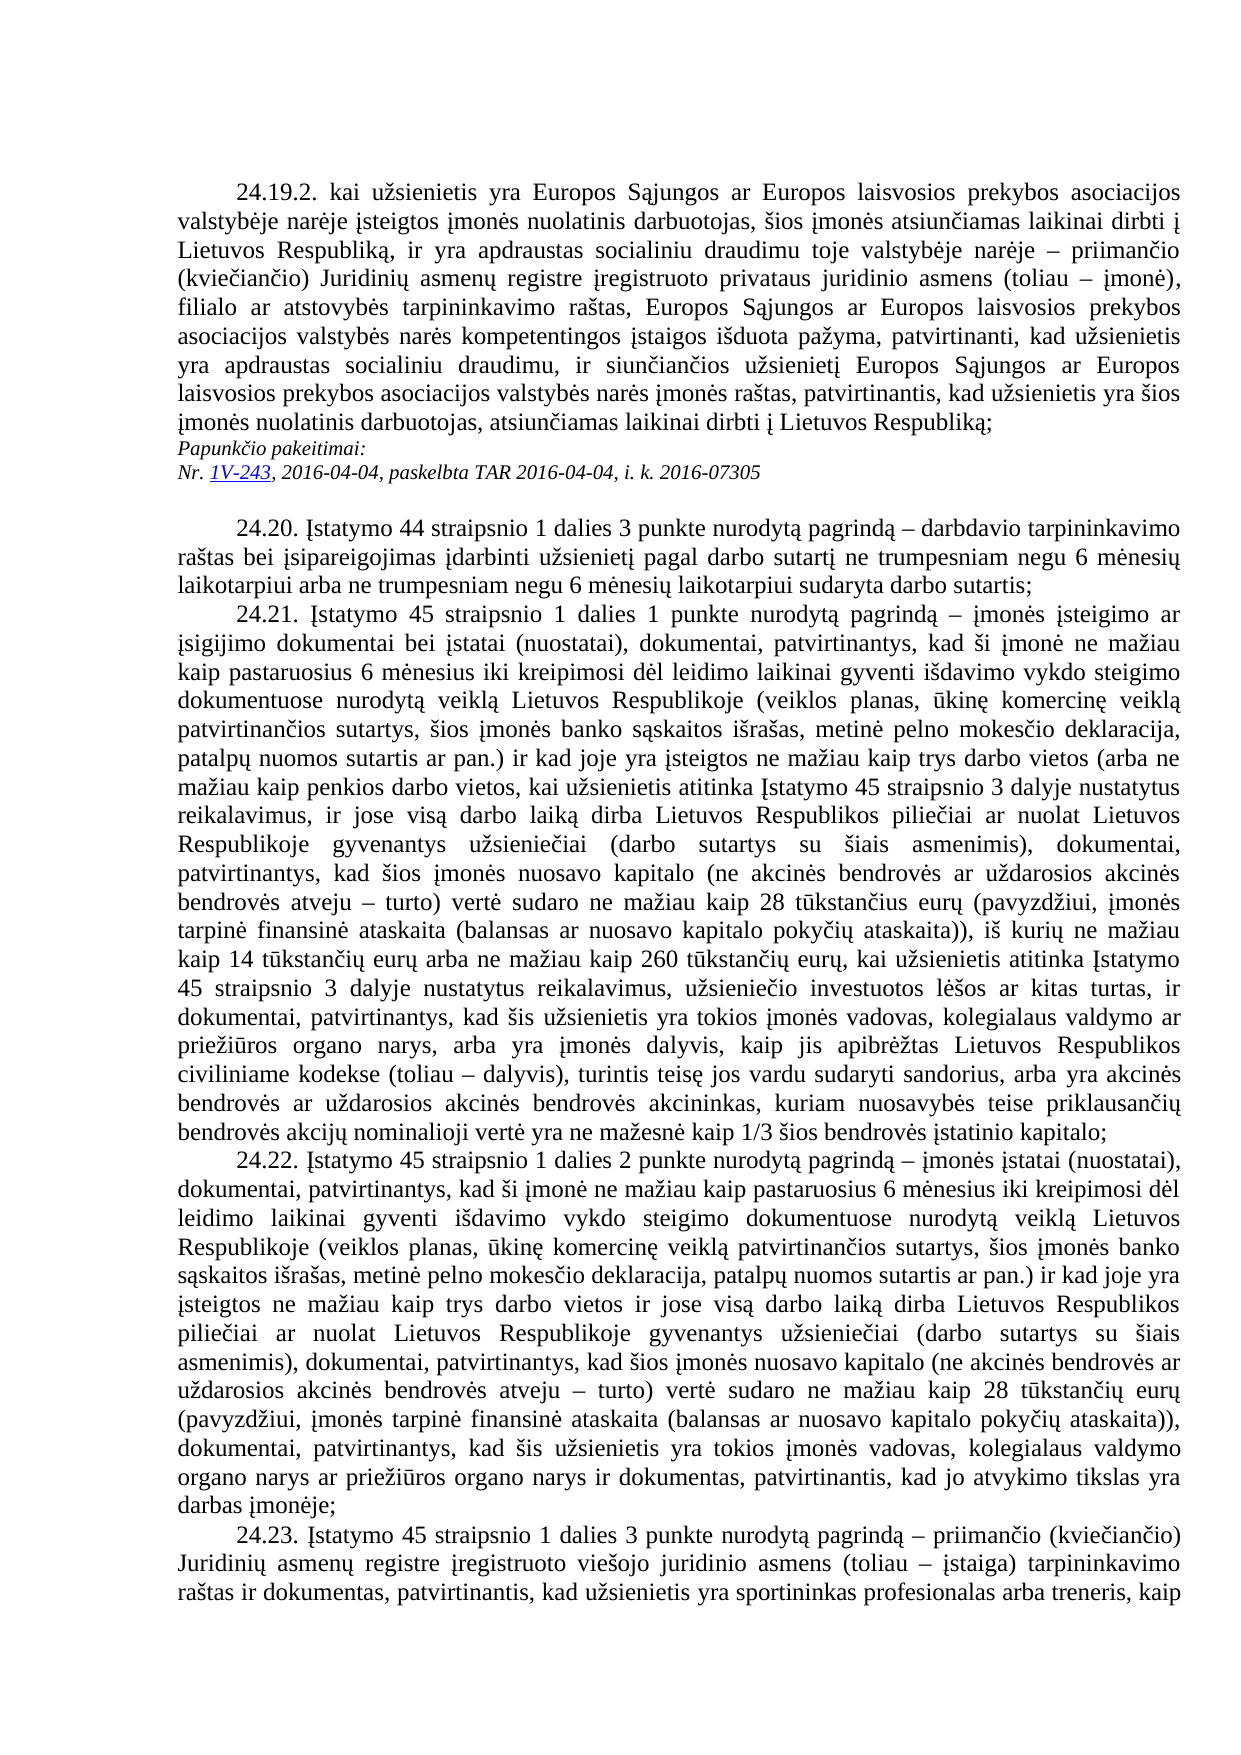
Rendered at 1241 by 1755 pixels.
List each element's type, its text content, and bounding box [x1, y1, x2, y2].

text 24.23. Įstatymo 45 straipsnio 1 dalies 3 punkte nurodytą pagrindą – priimančio (kviečiančio) Juridinių asmenų registre įregistruoto viešojo juridinio asmens (toliau – įstaiga) tarpininkavimo raštas ir dokumentas, patvirtinantis, kad užsienietis yra sportininkas profesionalas arba treneris, kaip [177, 1520, 1181, 1606]
text Papunkčio pakeitimai: [177, 436, 1181, 460]
text 24.19.2. kai užsienietis yra Europos Sąjungos ar Europos laisvosios prekybos asociacijos valstybėje narėje įsteigtos įmonės nuolatinis darbuotojas, šios įmonės atsiunčiamas laikinai dirbti į Lietuvos Respubliką, ir yra apdraustas socialiniu draudimu toje valstybėje narėje – priimančio (kviečiančio) Juridinių asmenų registre įregistruoto privataus juridinio asmens (toliau – įmonė), filialo ar atstovybės tarpininkavimo raštas, Europos Sąjungos ar Europos laisvosios prekybos asociacijos valstybės narės kompetentingos įstaigos išduota pažyma, patvirtinanti, kad užsienietis yra apdraustas socialiniu draudimu, ir siunčiančios užsienietį Europos Sąjungos ar Europos laisvosios prekybos asociacijos valstybės narės įmonės raštas, patvirtinantis, kad užsienietis yra šios įmonės nuolatinis darbuotojas, atsiunčiamas laikinai dirbti į Lietuvos Respubliką; [177, 177, 1181, 436]
text 24.22. Įstatymo 45 straipsnio 1 dalies 2 punkte nurodytą pagrindą – įmonės įstatai (nuostatai), dokumentai, patvirtinantys, kad ši įmonė ne mažiau kaip pastaruosius 6 mėnesius iki kreipimosi dėl leidimo laikinai gyventi išdavimo vykdo steigimo dokumentuose nurodytą veiklą Lietuvos Respublikoje (veiklos planas, ūkinę komercinę veiklą patvirtinančios sutartys, šios įmonės banko sąskaitos išrašas, metinė pelno mokesčio deklaracija, patalpų nuomos sutartis ar pan.) ir kad joje yra įsteigtos ne mažiau kaip trys darbo vietos ir jose visą darbo laiką dirba Lietuvos Respublikos piliečiai ar nuolat Lietuvos Respublikoje gyvenantys užsieniečiai (darbo sutartys su šiais asmenimis), dokumentai, patvirtinantys, kad šios įmonės nuosavo kapitalo (ne akcinės bendrovės ar uždarosios akcinės bendrovės atveju – turto) vertė sudaro ne mažiau kaip 28 tūkstančių eurų (pavyzdžiui, įmonės tarpinė finansinė ataskaita (balansas ar nuosavo kapitalo pokyčių ataskaita)), dokumentai, patvirtinantys, kad šis užsienietis yra tokios įmonės vadovas, kolegialaus valdymo organo narys ar priežiūros organo narys ir dokumentas, patvirtinantis, kad jo atvykimo tikslas yra darbas įmonėje; [177, 1145, 1181, 1520]
text Nr. 1V-243, 2016-04-04, paskelbta TAR 2016-04-04, i. k. 2016-07305 [177, 460, 1181, 484]
text 24.21. Įstatymo 45 straipsnio 1 dalies 1 punkte nurodytą pagrindą – įmonės įsteigimo ar įsigijimo dokumentai bei įstatai (nuostatai), dokumentai, patvirtinantys, kad ši įmonė ne mažiau kaip pastaruosius 6 mėnesius iki kreipimosi dėl leidimo laikinai gyventi išdavimo vykdo steigimo dokumentuose nurodytą veiklą Lietuvos Respublikoje (veiklos planas, ūkinę komercinę veiklą patvirtinančios sutartys, šios įmonės banko sąskaitos išrašas, metinė pelno mokesčio deklaracija, patalpų nuomos sutartis ar pan.) ir kad joje yra įsteigtos ne mažiau kaip trys darbo vietos (arba ne mažiau kaip penkios darbo vietos, kai užsienietis atitinka Įstatymo 45 straipsnio 3 dalyje nustatytus reikalavimus, ir jose visą darbo laiką dirba Lietuvos Respublikos piliečiai ar nuolat Lietuvos Respublikoje gyvenantys užsieniečiai (darbo sutartys su šiais asmenimis), dokumentai, patvirtinantys, kad šios įmonės nuosavo kapitalo (ne akcinės bendrovės ar uždarosios akcinės bendrovės atveju – turto) vertė sudaro ne mažiau kaip 28 tūkstančius eurų (pavyzdžiui, įmonės tarpinė finansinė ataskaita (balansas ar nuosavo kapitalo pokyčių ataskaita)), iš kurių ne mažiau kaip 14 tūkstančių eurų arba ne mažiau kaip 260 tūkstančių eurų, kai užsienietis atitinka Įstatymo 45 straipsnio 3 dalyje nustatytus reikalavimus, užsieniečio investuotos lėšos ar kitas turtas, ir dokumentai, patvirtinantys, kad šis užsienietis yra tokios įmonės vadovas, kolegialaus valdymo ar priežiūros organo narys, arba yra įmonės dalyvis, kaip jis apibrėžtas Lietuvos Respublikos civiliniame kodekse (toliau – dalyvis), turintis teisę jos vardu sudaryti sandorius, arba yra akcinės bendrovės ar uždarosios akcinės bendrovės akcininkas, kuriam nuosavybės teise priklausančių bendrovės akcijų nominalioji vertė yra ne mažesnė kaip 1/3 šios bendrovės įstatinio kapitalo; [177, 599, 1181, 1145]
text 24.20. Įstatymo 44 straipsnio 1 dalies 3 punkte nurodytą pagrindą – darbdavio tarpininkavimo raštas bei įsipareigojimas įdarbinti užsienietį pagal darbo sutartį ne trumpesniam negu 6 mėnesių laikotarpiui arba ne trumpesniam negu 6 mėnesių laikotarpiui sudaryta darbo sutartis; [177, 513, 1181, 599]
